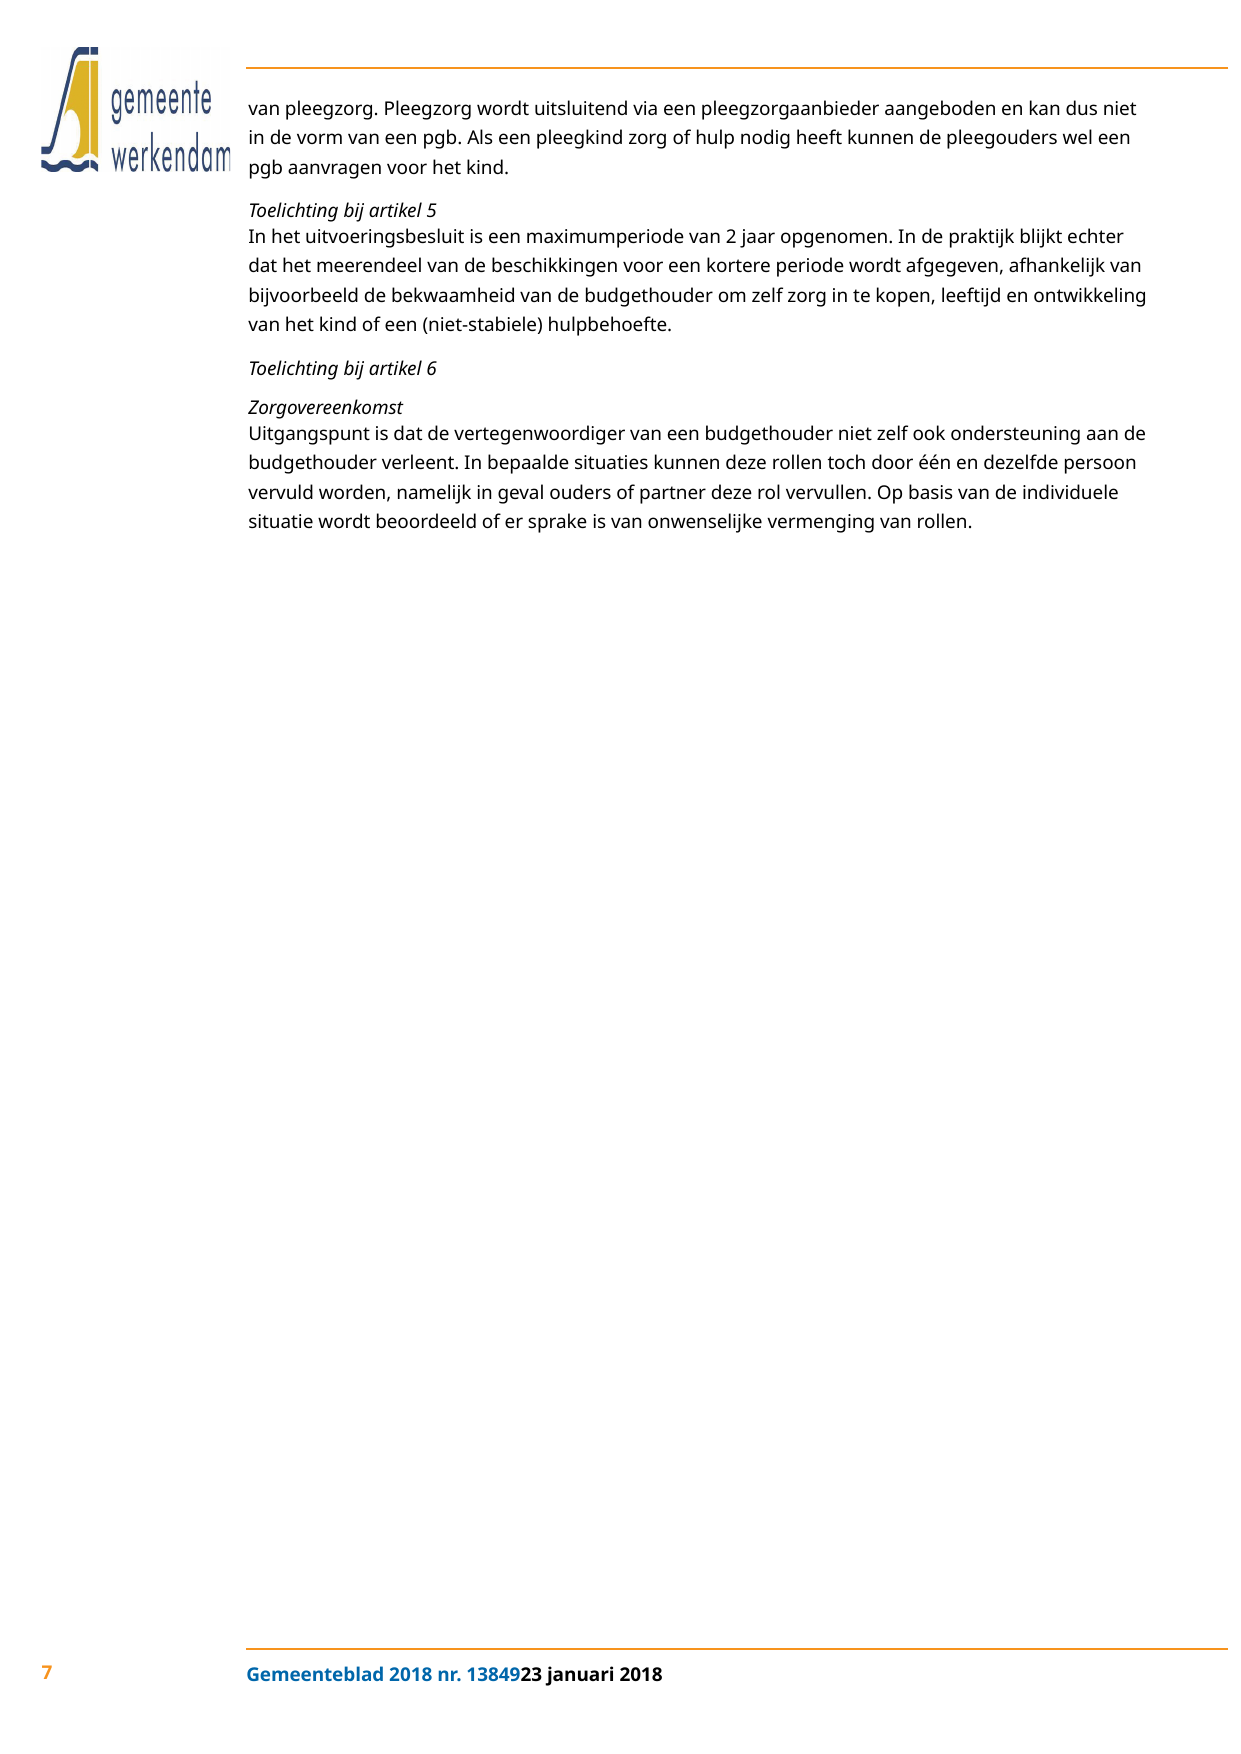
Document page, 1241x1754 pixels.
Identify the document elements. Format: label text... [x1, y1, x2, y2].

text Zorgovereenkomst [248, 394, 1152, 420]
picture [41, 47, 231, 172]
text Uitgangspunt is dat de vertegenwoordiger van een budgethouder niet zelf ook ondersteuning aan de budgethouder verleent. In bepaalde situaties kunnen deze rollen toch door één en dezelfde persoon vervuld worden, namelijk in geval ouders of partner deze rol vervullen. Op basis van de individuele situatie wordt beoordeeld of er sprake is van onwenselijke vermenging van rollen. [248, 420, 1152, 534]
text In het uitvoeringsbesluit is een maximumperiode van 2 jaar opgenomen. In de praktijk blijkt echter dat het meerendeel van de beschikkingen voor een kortere periode wordt afgegeven, afhankelijk van bijvoorbeeld de bekwaamheid van de budgethouder om zelf zorg in te kopen, leeftijd en ontwikkeling van het kind of een (niet-stabiele) hulpbehoefte. [248, 223, 1152, 337]
text Toelichting bij artikel 6 [248, 355, 1152, 380]
text Toelichting bij artikel 5 [248, 197, 1152, 223]
text van pleegzorg. Pleegzorg wordt uitsluitend via een pleegzorgaanbieder aangeboden en kan dus niet in de vorm van een pgb. Als een pleegkind zorg of hulp nodig heeft kunnen de pleegouders wel een pgb aanvragen voor het kind. [248, 95, 1152, 180]
